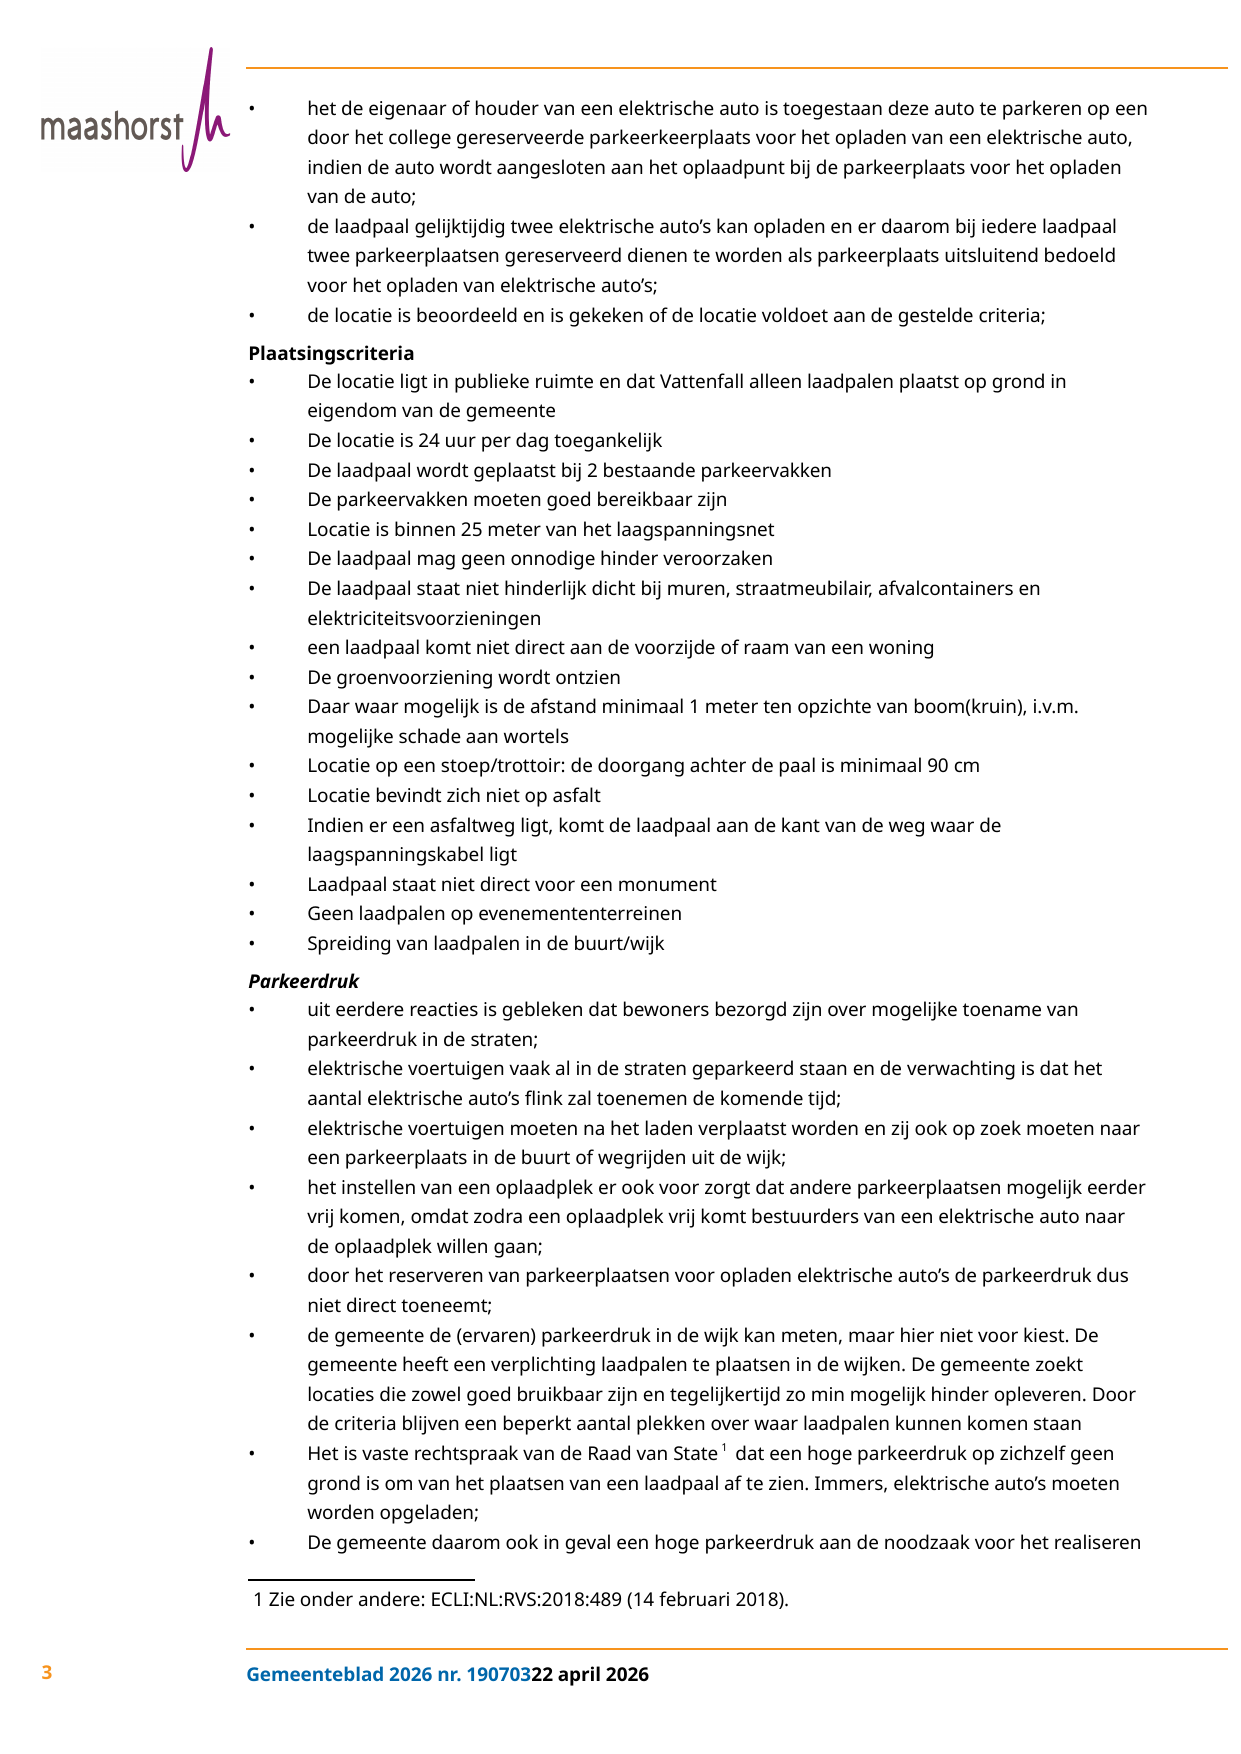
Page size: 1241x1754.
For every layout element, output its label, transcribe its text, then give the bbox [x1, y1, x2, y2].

list het instellen van een oplaadplek er ook voor zorgt dat andere parkeerplaatsen mogelijk eerder vrij komen, omdat zodra een oplaadplek vrij komt bestuurders van een elektrische auto naar de oplaadplek willen gaan; [248, 1174, 1152, 1259]
list de gemeente de (ervaren) parkeerdruk in de wijk kan meten, maar hier niet voor kiest. De gemeente heeft een verplichting laadpalen te plaatsen in de wijken. De gemeente zoekt locaties die zowel goed bruikbaar zijn en tegelijkertijd zo min mogelijk hinder opleveren. Door de criteria blijven een beperkt aantal plekken over waar laadpalen kunnen komen staan [248, 1322, 1152, 1436]
list De gemeente daarom ook in geval een hoge parkeerdruk aan de noodzaak voor het realiseren [248, 1529, 1152, 1555]
list het de eigenaar of houder van een elektrische auto is toegestaan deze auto te parkeren op een door het college gereserveerde parkeerkeerplaats voor het opladen van een elektrische auto, indien de auto wordt aangesloten aan het oplaadpunt bij de parkeerplaats voor het opladen van de auto; [248, 95, 1152, 209]
list De laadpaal wordt geplaatst bij 2 bestaande parkeervakken [248, 457, 1152, 483]
picture [41, 47, 231, 172]
list door het reserveren van parkeerplaatsen voor opladen elektrische auto’s de parkeerdruk dus niet direct toeneemt; [248, 1263, 1152, 1318]
list Het is vaste rechtspraak van de Raad van State dat een hoge parkeerdruk op zichzelf geen grond is om van het plaatsen van een laadpaal af te zien. Immers, elektrische auto’s moeten worden opgeladen; [248, 1440, 1152, 1525]
list De parkeervakken moeten goed bereikbaar zijn [248, 486, 1152, 512]
list Spreiding van laadpalen in de buurt/wijk [248, 930, 1152, 956]
list elektrische voertuigen vaak al in de straten geparkeerd staan en de verwachting is dat het aantal elektrische auto’s flink zal toenemen de komende tijd; [248, 1056, 1152, 1111]
list de laadpaal gelijktijdig twee elektrische auto’s kan opladen en er daarom bij iedere laadpaal twee parkeerplaatsen gereserveerd dienen te worden als parkeerplaats uitsluitend bedoeld voor het opladen van elektrische auto’s; [248, 213, 1152, 298]
list Locatie is binnen 25 meter van het laagspanningsnet [248, 516, 1152, 542]
list uit eerdere reacties is gebleken dat bewoners bezorgd zijn over mogelijke toename van parkeerdruk in de straten; [248, 996, 1152, 1052]
list Locatie op een stoep/trottoir: de doorgang achter de paal is minimaal 90 cm [248, 753, 1152, 778]
text Plaatsingscriteria [248, 340, 1152, 366]
list Locatie bevindt zich niet op asfalt [248, 782, 1152, 808]
list De locatie is 24 uur per dag toegankelijk [248, 427, 1152, 453]
list Geen laadpalen op evenemententerreinen [248, 901, 1152, 926]
list een laadpaal komt niet direct aan de voorzijde of raam van een woning [248, 634, 1152, 660]
list Zie onder andere: ECLI:NL:RVS:2018:489 (14 februari 2018). [248, 1586, 1152, 1612]
list de locatie is beoordeeld en is gekeken of de locatie voldoet aan de gestelde criteria; [248, 302, 1152, 328]
text Parkeerdruk [248, 968, 1152, 994]
list Indien er een asfaltweg ligt, komt de laadpaal aan de kant van de weg waar de laagspanningskabel ligt [248, 812, 1152, 867]
list Daar waar mogelijk is de afstand minimaal 1 meter ten opzichte van boom(kruin), i.v.m. mogelijke schade aan wortels [248, 693, 1152, 749]
list elektrische voertuigen moeten na het laden verplaatst worden en zij ook op zoek moeten naar een parkeerplaats in de buurt of wegrijden uit de wijk; [248, 1115, 1152, 1170]
list De locatie ligt in publieke ruimte en dat Vattenfall alleen laadpalen plaatst op grond in eigendom van de gemeente [248, 368, 1152, 423]
list De laadpaal staat niet hinderlijk dicht bij muren, straatmeubilair, afvalcontainers en elektriciteitsvoorzieningen [248, 575, 1152, 631]
list De groenvoorziening wordt ontzien [248, 664, 1152, 690]
list De laadpaal mag geen onnodige hinder veroorzaken [248, 546, 1152, 571]
list Laadpaal staat niet direct voor een monument [248, 871, 1152, 897]
